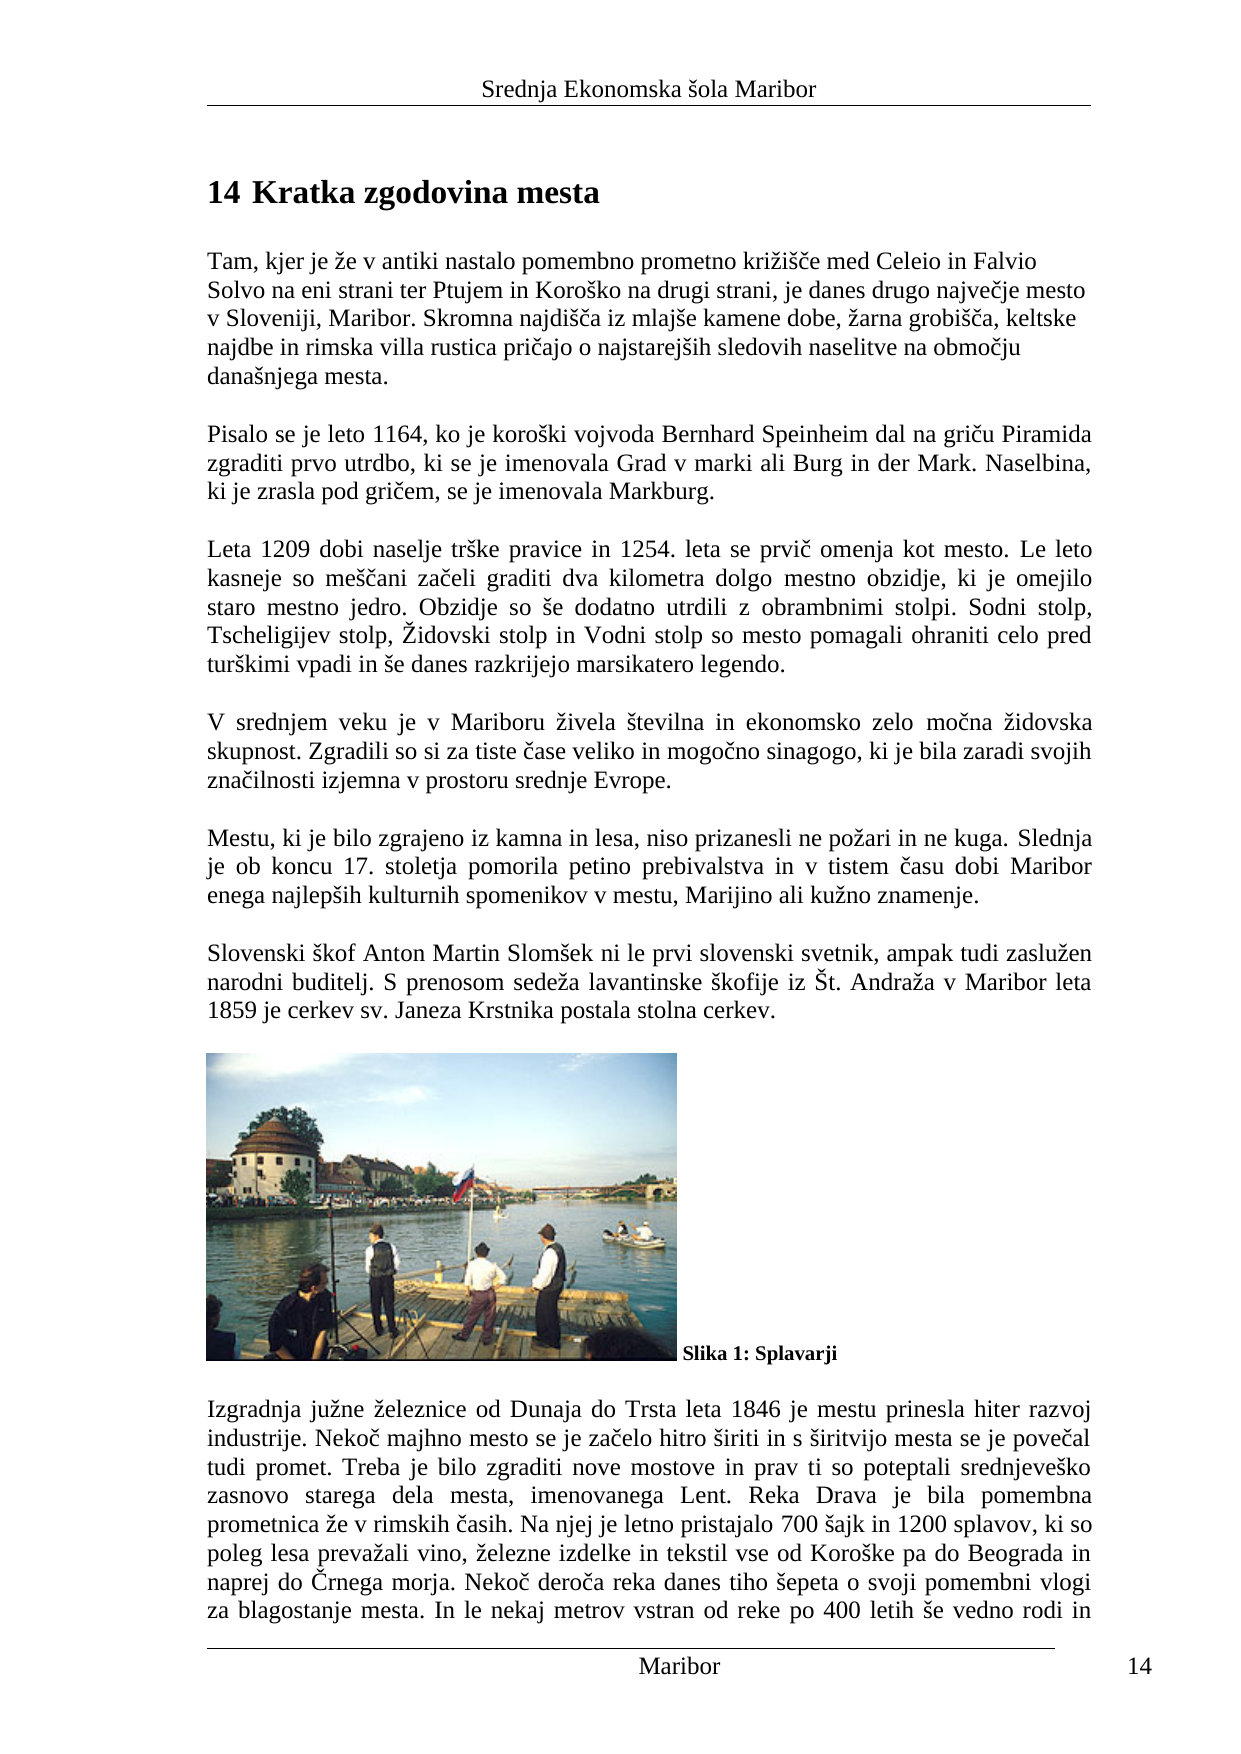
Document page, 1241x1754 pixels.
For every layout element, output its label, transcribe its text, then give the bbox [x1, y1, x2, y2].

text Slovenski škof Anton Martin Slomšek ni le prvi slovenski svetnik, ampak tudi zaslužen narodni buditelj. S prenosom sedeža lavantinske škofije iz Št. Andraža v Maribor leta 1859 je cerkev sv. Janeza Krstnika postala stolna cerkev. [207, 938, 1092, 1024]
text Izgradnja južne železnice od Dunaja do Trsta leta 1846 je mestu prinesla hiter razvoj industrije. Nekoč majhno mesto se je začelo hitro širiti in s širitvijo mesta se je povečal tudi promet. Treba je bilo zgraditi nove mostove in prav ti so poteptali srednjeveško zasnovo starega dela mesta, imenovanega Lent. Reka Drava je bila pomembna prometnica že v rimskih časih. Na njej je letno pristajalo 700 šajk in 1200 splavov, ki so poleg lesa prevažali vino, železne izdelke in tekstil vse od Koroške pa do Beograda in naprej do Črnega morja. Nekoč deroča reka danes tiho šepeta o svoji pomembni vlogi za blagostanje mesta. In le nekaj metrov vstran od reke po 400 letih še vedno rodi in [207, 1394, 1092, 1624]
text Leta 1209 dobi naselje trške pravice in 1254. leta se prvič omenja kot mesto. Le leto kasneje so meščani začeli graditi dva kilometra dolgo mestno obzidje, ki je omejilo staro mestno jedro. Obzidje so še dodatno utrdili z obrambnimi stolpi. Sodni stolp, Tscheligijev stolp, Židovski stolp in Vodni stolp so mesto pomagali ohraniti celo pred turškimi vpadi in še danes razkrijejo marsikatero legendo. [207, 534, 1092, 678]
text V srednjem veku je v Mariboru živela številna in ekonomsko zelo močna židovska skupnost. Zgradili so si za tiste čase veliko in mogočno sinagogo, ki je bila zaradi svojih značilnosti izjemna v prostoru srednje Evrope. [207, 707, 1092, 793]
text Slika 1: Splavarji [207, 1053, 1092, 1365]
subtitle Kratka zgodovina mesta [207, 173, 1092, 211]
text Mestu, ki je bilo zgrajeno iz kamna in lesa, niso prizanesli ne požari in ne kuga. Slednja je ob koncu 17. stoletja pomorila petino prebivalstva in v tistem času dobi Maribor enega najlepših kulturnih spomenikov v mestu, Marijino ali kužno znamenje. [207, 823, 1092, 909]
text Pisalo se je leto 1164, ko je koroški vojvoda Bernhard Speinheim dal na griču Piramida zgraditi prvo utrdbo, ki se je imenovala Grad v marki ali Burg in der Mark. Naselbina, ki je zrasla pod gričem, se je imenovala Markburg. [207, 419, 1092, 505]
text Tam, kjer je že v antiki nastalo pomembno prometno križišče med Celeio in Falvio Solvo na eni strani ter Ptujem in Koroško na drugi strani, je danes drugo največje mesto v Sloveniji, Maribor. Skromna najdišča iz mlajše kamene dobe, žarna grobišča, keltske najdbe in rimska villa rustica pričajo o najstarejših sledovih naselitve na območju današnjega mesta. [207, 246, 1092, 390]
picture [206, 1053, 677, 1361]
